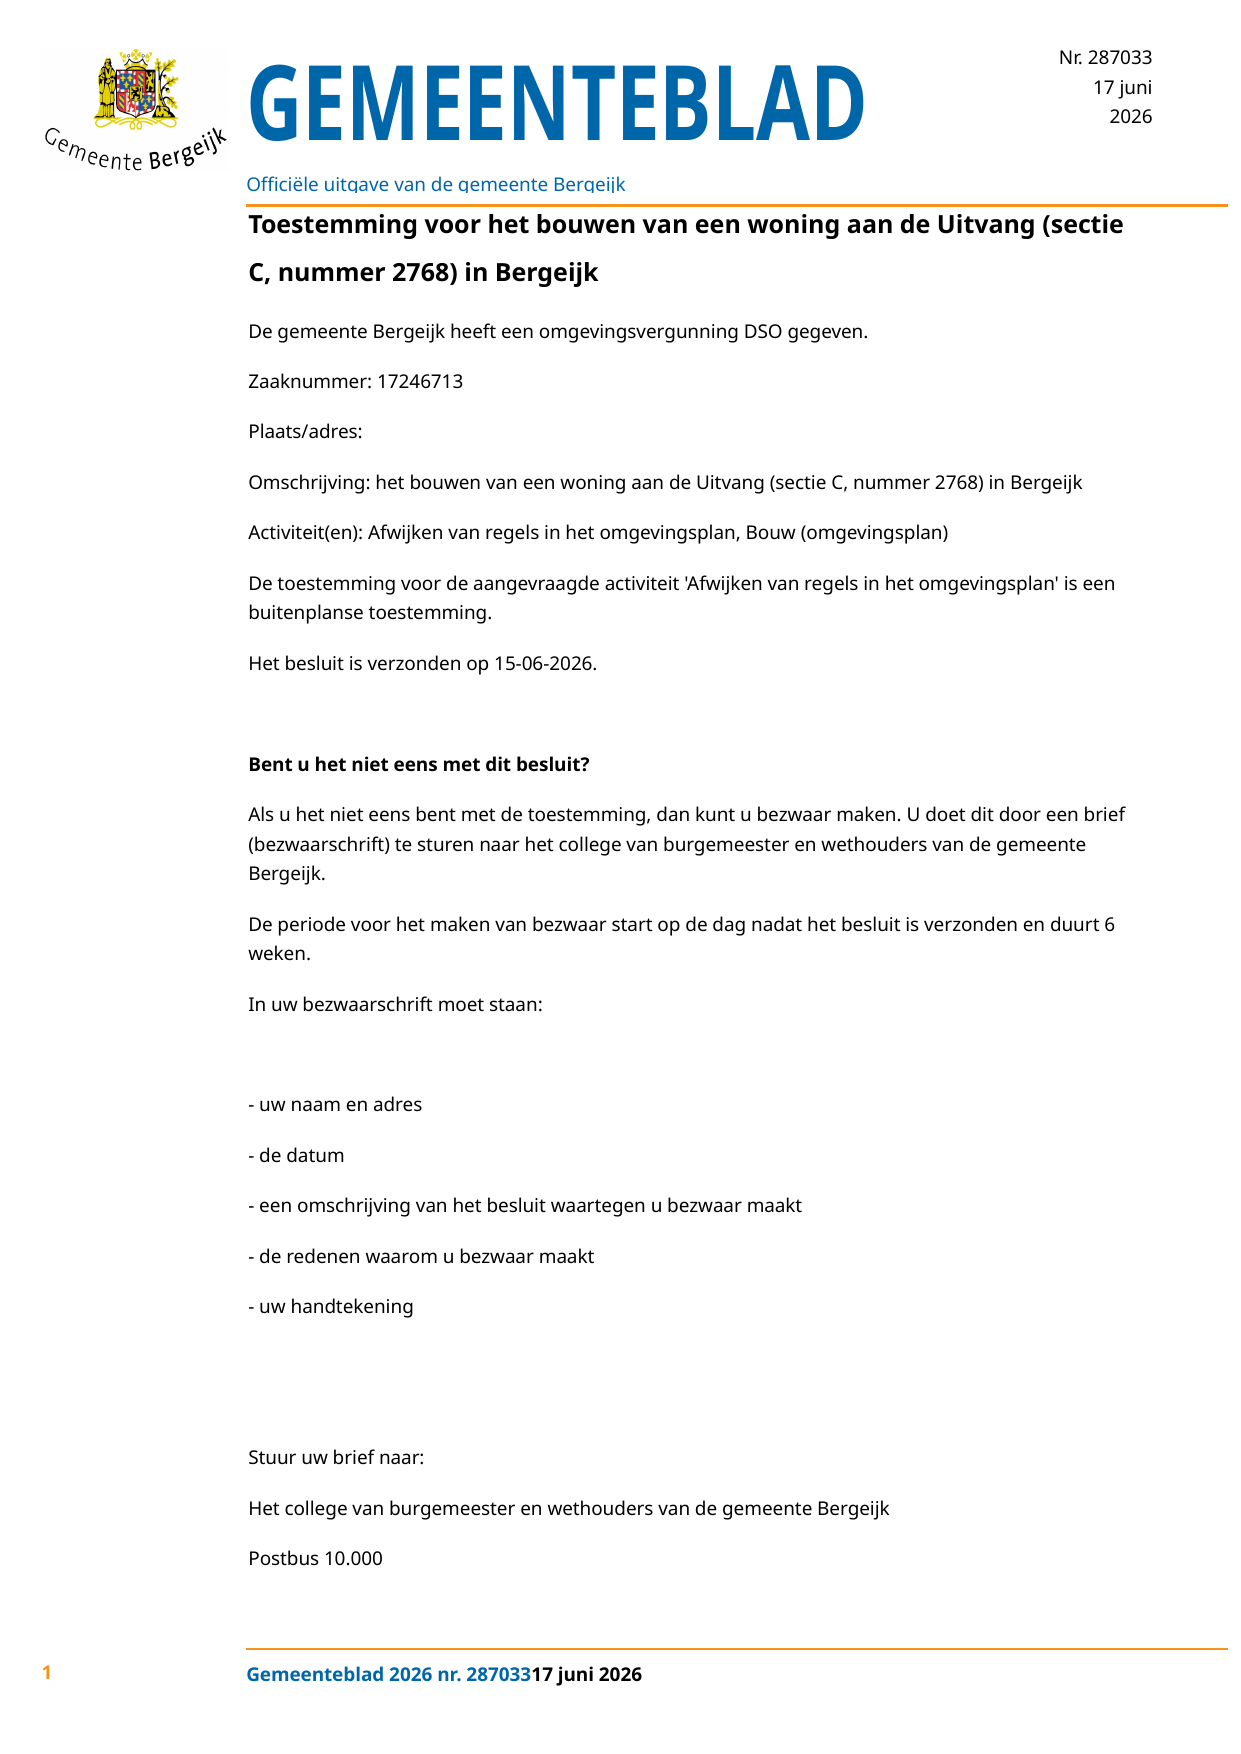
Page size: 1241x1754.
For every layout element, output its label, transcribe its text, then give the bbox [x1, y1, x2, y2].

text Stuur uw brief naar: [248, 1444, 1152, 1470]
text De periode voor het maken van bezwaar start op de dag nadat het besluit is verzonden en duurt 6 weken. [248, 911, 1152, 966]
text Het college van burgemeester en wethouders van de gemeente Bergeijk [248, 1495, 1152, 1521]
text - uw naam en adres [248, 1092, 1152, 1117]
text Omschrijving: het bouwen van een woning aan de Uitvang (sectie C, nummer 2768) in Bergeijk [248, 469, 1152, 495]
text De toestemming voor de aangevraagde activiteit 'Afwijken van regels in het omgevingsplan' is een buitenplanse toestemming. [248, 570, 1152, 625]
text Als u het niet eens bent met de toestemming, dan kunt u bezwaar maken. U doet dit door een brief (bezwaarschrift) te sturen naar het college van burgemeester en wethouders van de gemeente Bergeijk. [248, 801, 1152, 886]
picture [41, 47, 231, 172]
text Het besluit is verzonden op 15-06-2026. [248, 650, 1152, 676]
text Bent u het niet eens met dit besluit? [248, 751, 1152, 777]
text Plaats/adres: [248, 419, 1152, 444]
text Postbus 10.000 [248, 1545, 1152, 1571]
text In uw bezwaarschrift moet staan: [248, 991, 1152, 1017]
text - de datum [248, 1142, 1152, 1168]
text Zaaknummer: 17246713 [248, 368, 1152, 394]
text Activiteit(en): Afwijken van regels in het omgevingsplan, Bouw (omgevingsplan) [248, 519, 1152, 545]
text - de redenen waarom u bezwaar maakt [248, 1243, 1152, 1269]
text Toestemming voor het bouwen van een woning aan de Uitvang (sectie C, nummer 2768) in Bergeijk [248, 207, 1152, 288]
text - een omschrijving van het besluit waartegen u bezwaar maakt [248, 1192, 1152, 1218]
text De gemeente Bergeijk heeft een omgevingsvergunning DSO gegeven. [248, 318, 1152, 344]
text - uw handtekening [248, 1293, 1152, 1319]
